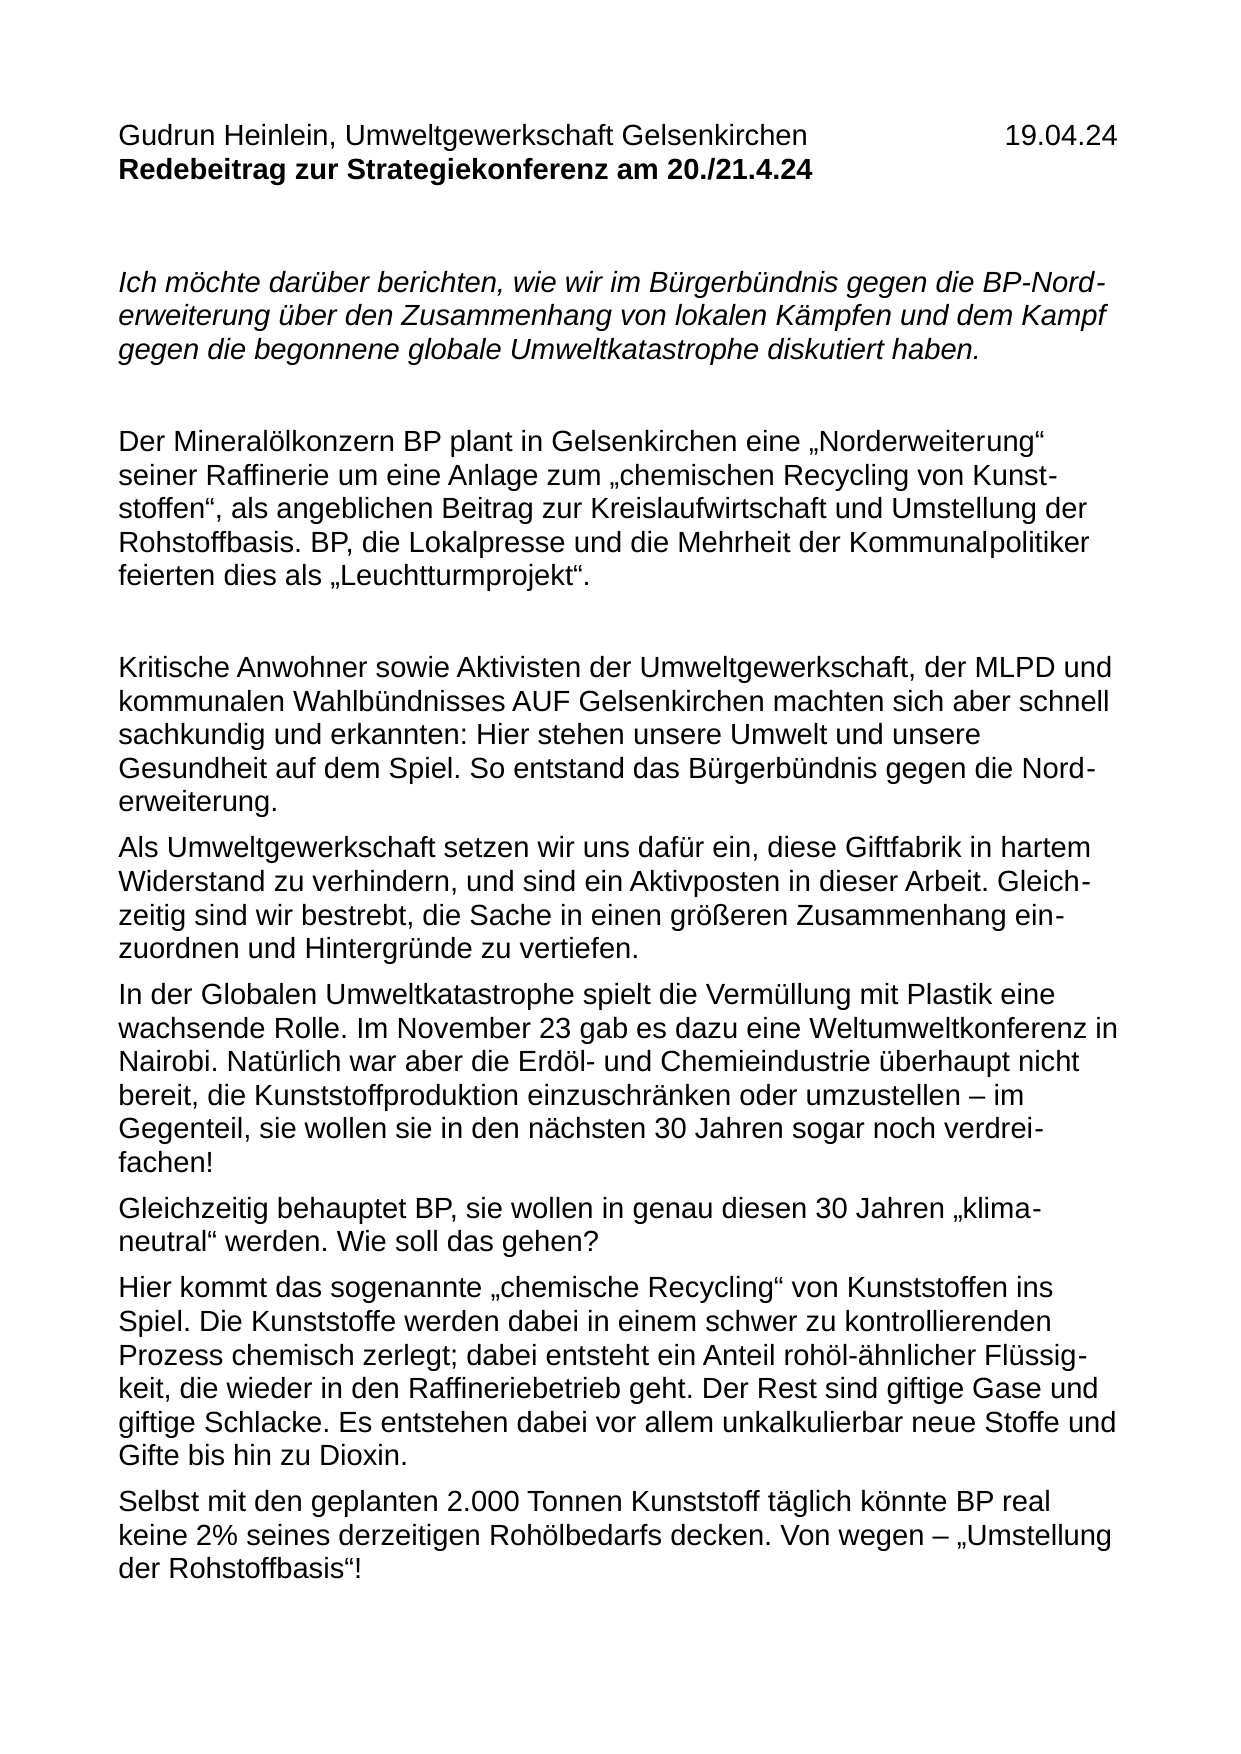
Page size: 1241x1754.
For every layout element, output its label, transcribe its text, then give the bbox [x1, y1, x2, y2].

text Als Umweltgewerkschaft setzen wir uns dafür ein, diese Giftfabrik in hartem Widerstand zu verhindern, und sind ein Aktivposten in dieser Arbeit. Gleich­zeitig sind wir bestrebt, die Sache in einen größeren Zusammenhang ein­zuordnen und Hintergründe zu vertiefen. [118, 830, 1122, 964]
text Ich möchte darüber berichten, wie wir im Bürgerbündnis gegen die BP-Nord­erweiterung über den Zusammenhang von lokalen Kämpfen und dem Kampf gegen die begonnene globale Umweltkatastrophe diskutiert haben. [118, 265, 1122, 365]
text Gleichzeitig behauptet BP, sie wollen in genau diesen 30 Jahren „klima­neutral“ werden. Wie soll das gehen? [118, 1191, 1122, 1258]
text Der Mineralölkonzern BP plant in Gelsenkirchen eine „Norderweiter­ung“ seiner Raffinerie um eine Anlage zum „chemischen Recycling von Kunst­stoffen“, als angeblichen Beitrag zur Kreislaufwirtschaft und Umstellung der Rohstoffbasis. BP, die Lokalpresse und die Mehrheit der Kommunal­politiker feierten dies als „Leuchtturmprojekt“. [118, 424, 1122, 592]
text Gudrun Heinlein, Umweltgewerkschaft Gelsenkirchen 19.04.24 [118, 118, 1122, 152]
text Hier kommt das sogenannte „chemische Recycling“ von Kunststoffen ins Spiel. Die Kunststoffe werden dabei in einem schwer zu kontrollierenden Prozess chemisch zerlegt; dabei entsteht ein Anteil rohöl-ähnlicher Flüssig­keit, die wieder in den Raffineriebetrieb geht. Der Rest sind giftige Gase und giftige Schlacke. Es entstehen dabei vor allem unkalkulierbar neue Stoffe und Gifte bis hin zu Dioxin. [118, 1270, 1122, 1472]
text Selbst mit den geplanten 2.000 Tonnen Kunststoff täglich könnte BP real keine 2% seines derzeitigen Rohölbedarfs decken. Von wegen – „Umstellung der Rohstoffbasis“! [118, 1484, 1122, 1585]
text Kritische Anwohner sowie Aktivisten der Umweltgewerkschaft, der MLPD und kommunalen Wahlbündnisses AUF Gelsenkirchen machten sich aber schnell sachkundig und erkannten: Hier stehen unsere Umwelt und unsere Gesundheit auf dem Spiel. So entstand das Bürgerbündnis gegen die Nord­erweiterung. [118, 650, 1122, 818]
text Redebeitrag zur Strategiekonferenz am 20./21.4.24 [118, 152, 1122, 185]
text In der Globalen Umweltkatastrophe spielt die Vermüllung mit Plastik eine wachsende Rolle. Im November 23 gab es dazu eine Weltumweltkonferenz in Nairobi. Natürlich war aber die Erdöl- und Chemieindustrie überhaupt nicht bereit, die Kunststoffproduktion einzuschränken oder umzustellen – im Gegen­teil, sie wollen sie in den nächsten 30 Jahren sogar noch verdrei­fachen! [118, 977, 1122, 1178]
